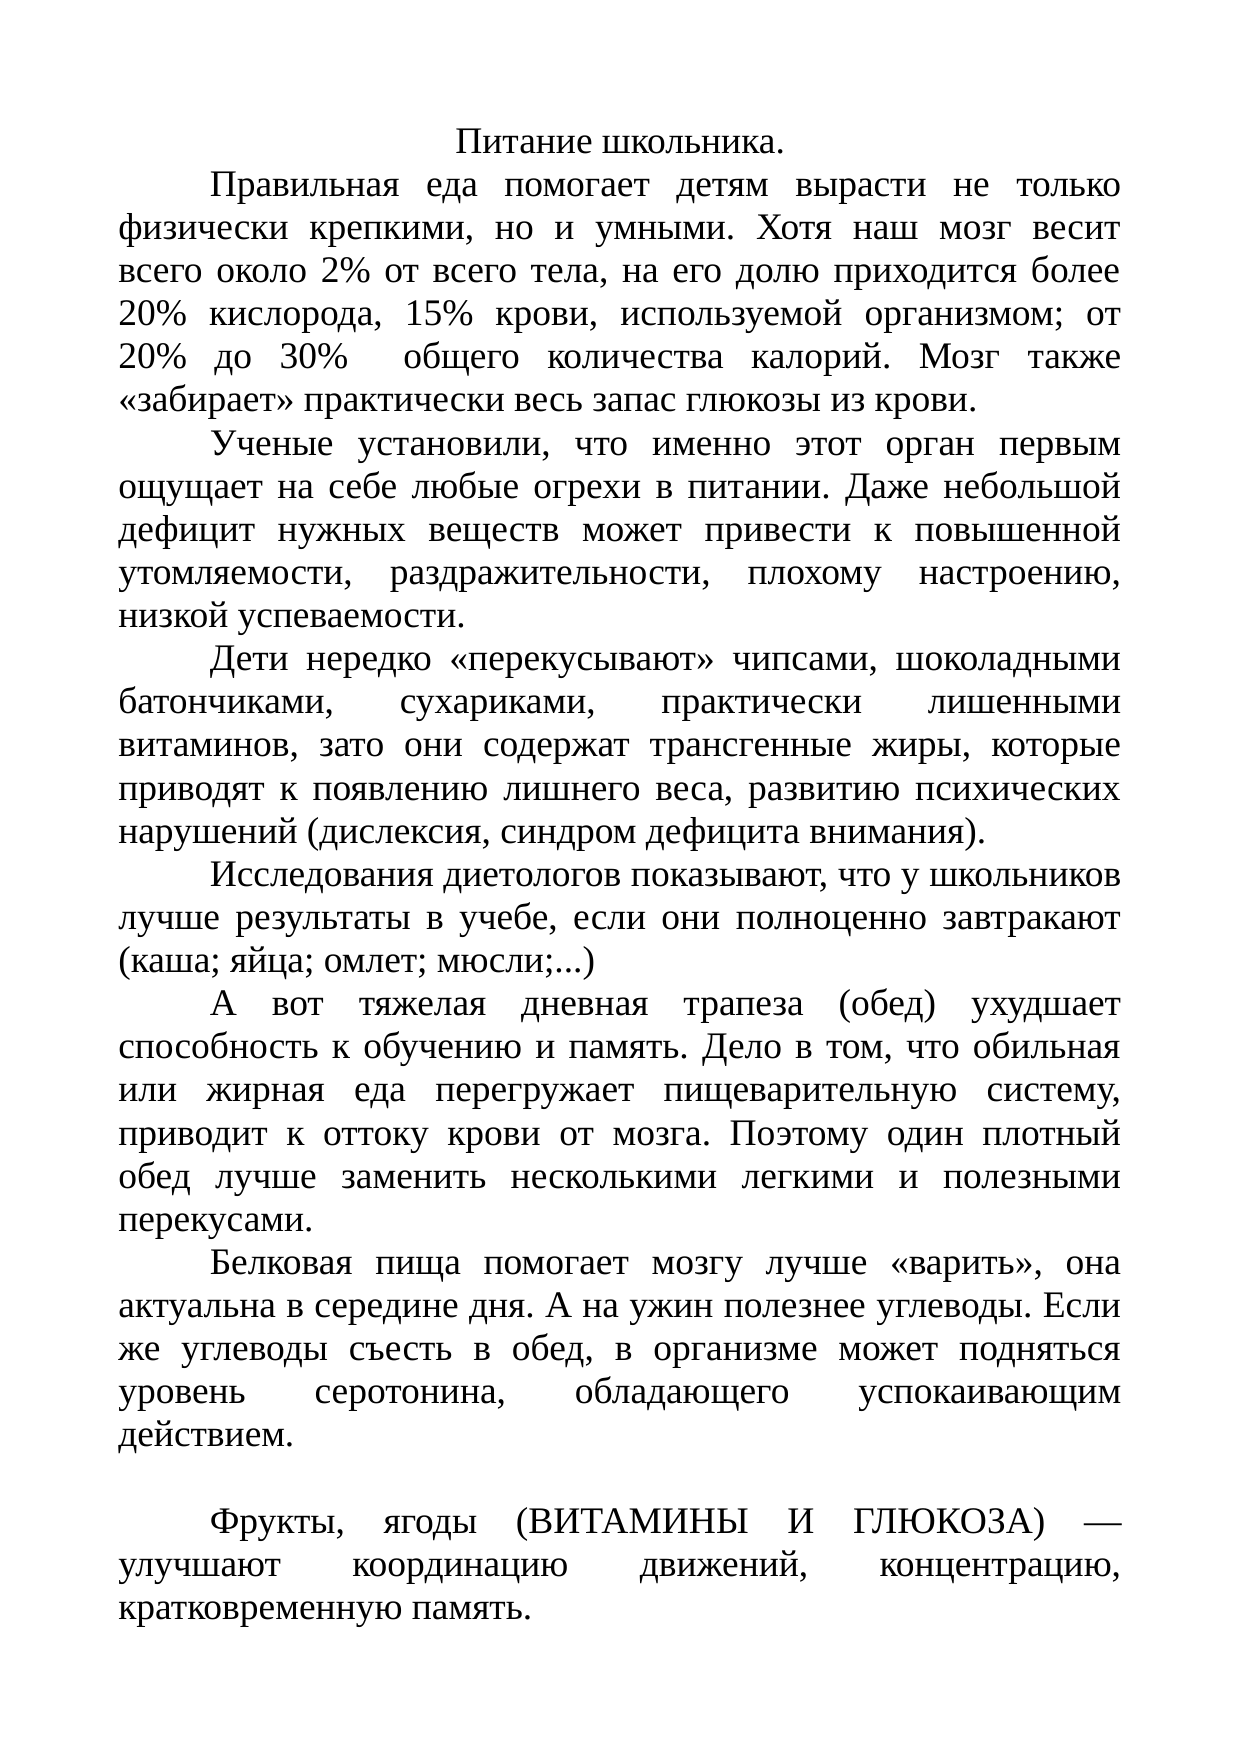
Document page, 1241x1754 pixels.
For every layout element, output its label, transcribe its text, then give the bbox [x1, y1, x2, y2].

text А вот тяжелая дневная трапеза (обед) ухудшает способность к обучению и память. Дело в том, что обильная или жирная еда перегружает пищеварительную систему, приводит к оттоку крови от мозга. Поэтому один плотный обед лучше заменить несколькими легкими и полезными перекусами. [118, 981, 1122, 1239]
text Дети нередко «перекусывают» чипсами, шоколадными батончиками, сухариками, практически лишенными витаминов, зато они содержат трансгенные жиры, которые приводят к появлению лишнего веса, развитию психических нарушений (дислексия, синдром дефицита внимания). [118, 636, 1122, 851]
text Питание школьника. [118, 118, 1122, 161]
text Фрукты, ягоды (ВИТАМИНЫ И ГЛЮКОЗА) — улучшают координацию движений, концентрацию, кратковременную память. [118, 1498, 1122, 1627]
text Исследования диетологов показывают, что у школьников лучше результаты в учебе, если они полноценно завтракают (каша; яйца; омлет; мюсли;...) [118, 851, 1122, 981]
text Правильная еда помогает детям вырасти не только физически крепкими, но и умными. Хотя наш мозг весит всего около 2% от всего тела, на его долю приходится более 20% кислорода, 15% крови, используемой организмом; от 20% до 30% общего количества калорий. Мозг также «забирает» практически весь запас глюкозы из крови. [118, 161, 1122, 420]
text Белковая пища помогает мозгу лучше «варить», она актуальна в середине дня. А на ужин полезнее углеводы. Если же углеводы съесть в обед, в организме может подняться уровень серотонина, обладающего успокаивающим действием. [118, 1239, 1122, 1455]
text Ученые установили, что именно этот орган первым ощущает на себе любые огрехи в питании. Даже небольшой дефицит нужных веществ может привести к повышенной утомляемости, раздражительности, плохому настроению, низкой успеваемости. [118, 420, 1122, 636]
